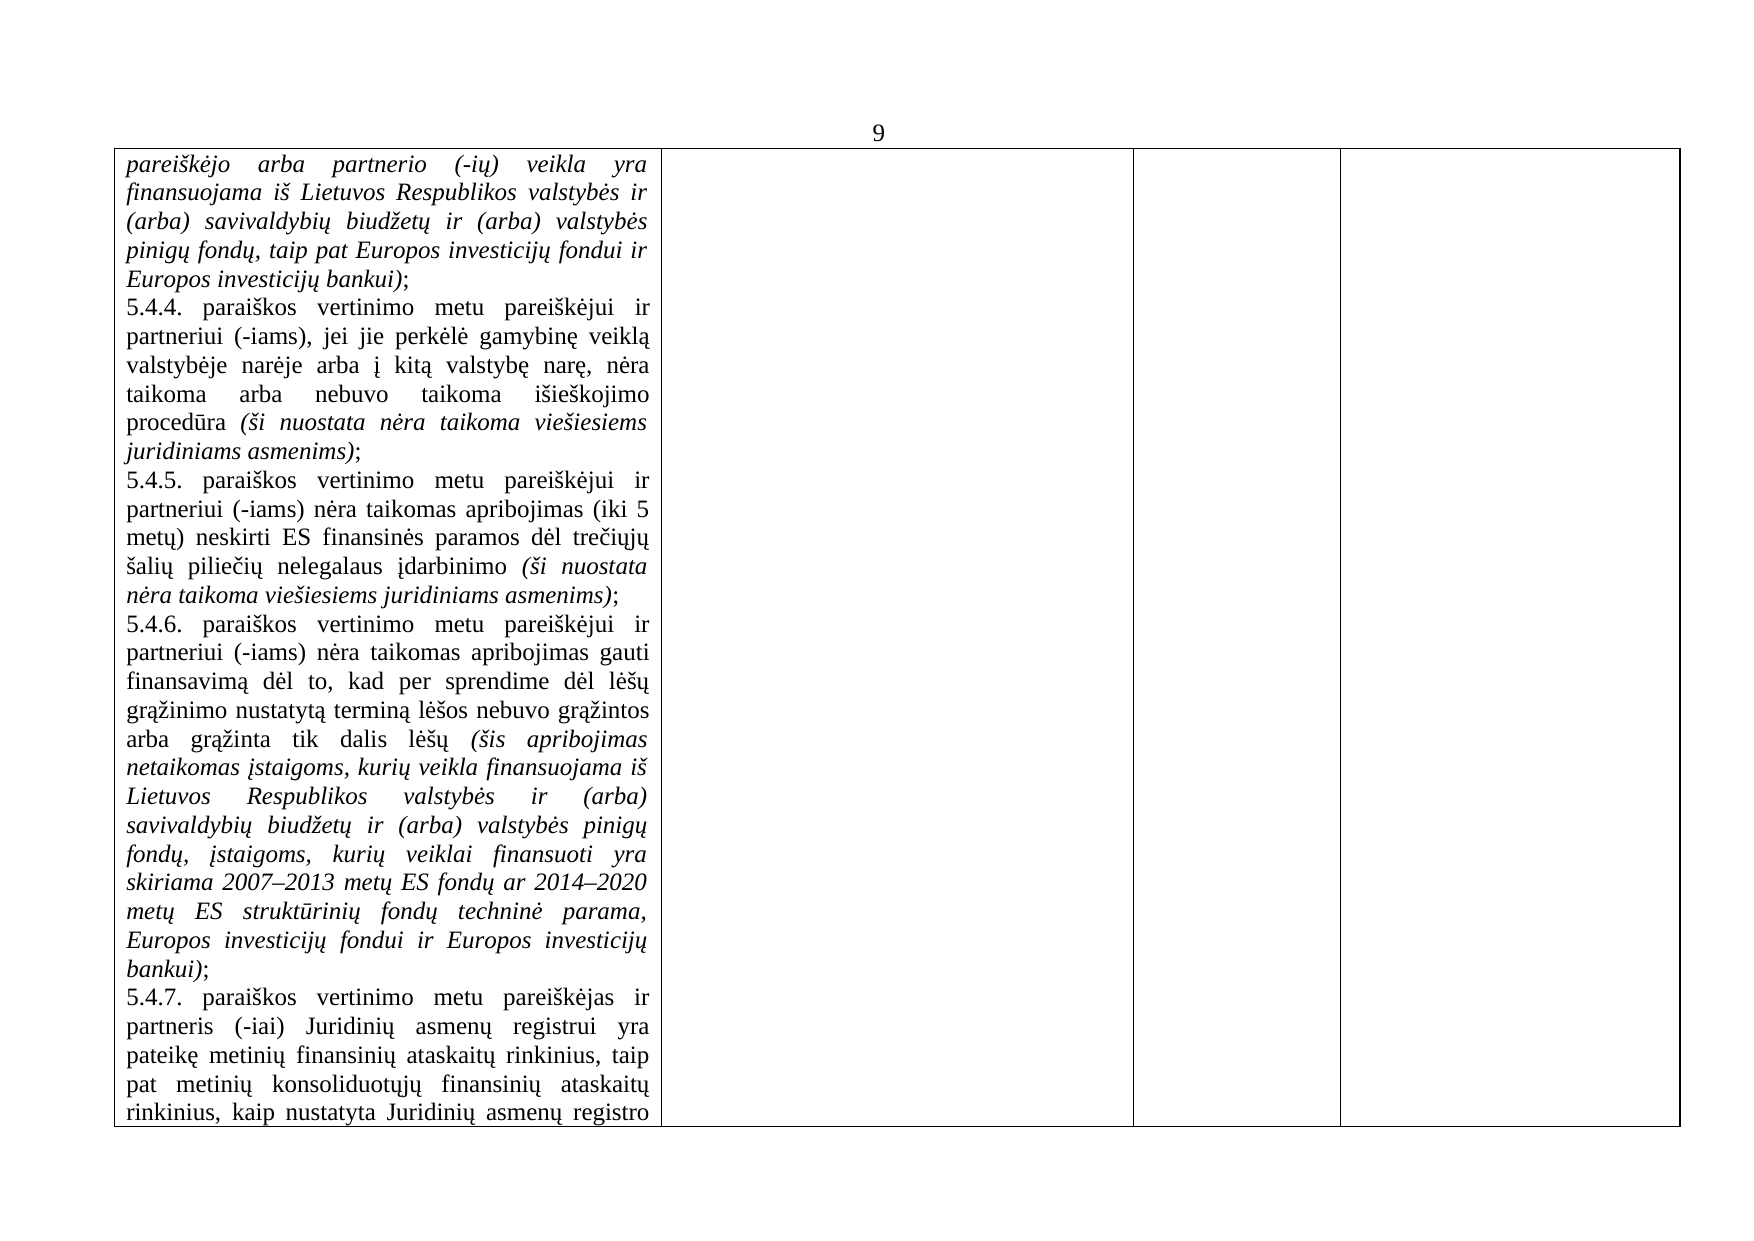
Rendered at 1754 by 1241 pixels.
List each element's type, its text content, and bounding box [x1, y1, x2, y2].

table_cell [1134, 149, 1340, 1126]
table_cell [1341, 149, 1679, 1126]
table_cell [662, 149, 1133, 1126]
table_cell pareiškėjo arba partnerio (-ių) veikla yra finansuojama iš Lietuvos Respublikos valstybės ir (arba) savivaldybių biudžetų ir (arba) valstybės pinigų fondų, taip pat Europos investicijų fondui ir Europos investicijų bankui); 5.4.4. paraiškos vertinimo metu pareiškėjui ir partneriui (-iams), jei jie perkėlė gamybinę veiklą valstybėje narėje arba į kitą valstybę narę, nėra taikoma arba nebuvo taikoma išieškojimo procedūra (ši nuostata nėra taikoma viešiesiems juridiniams asmenims); 5.4.5. paraiškos vertinimo metu pareiškėjui ir partneriui (-iams) nėra taikomas apribojimas (iki 5 metų) neskirti ES finansinės paramos dėl trečiųjų šalių piliečių nelegalaus įdarbinimo (ši nuostata nėra taikoma viešiesiems juridiniams asmenims); 5.4.6. paraiškos vertinimo metu pareiškėjui ir partneriui (-iams) nėra taikomas apribojimas gauti finansavimą dėl to, kad per sprendime dėl lėšų grąžinimo nustatytą terminą lėšos nebuvo grąžintos arba grąžinta tik dalis lėšų (šis apribojimas netaikomas įstaigoms, kurių veikla finansuojama iš Lietuvos Respublikos valstybės ir (arba) savivaldybių biudžetų ir (arba) valstybės pinigų fondų, įstaigoms, kurių veiklai finansuoti yra skiriama 2007–2013 metų ES fondų ar 2014–2020 metų ES struktūrinių fondų techninė parama, Europos investicijų fondui ir Europos investicijų bankui); 5.4.7. paraiškos vertinimo metu pareiškėjas ir partneris (-iai) Juridinių asmenų registrui yra pateikę metinių finansinių ataskaitų rinkinius, taip pat metinių konsoliduotųjų finansinių ataskaitų rinkinius, kaip nustatyta Juridinių asmenų registro [115, 149, 661, 1126]
